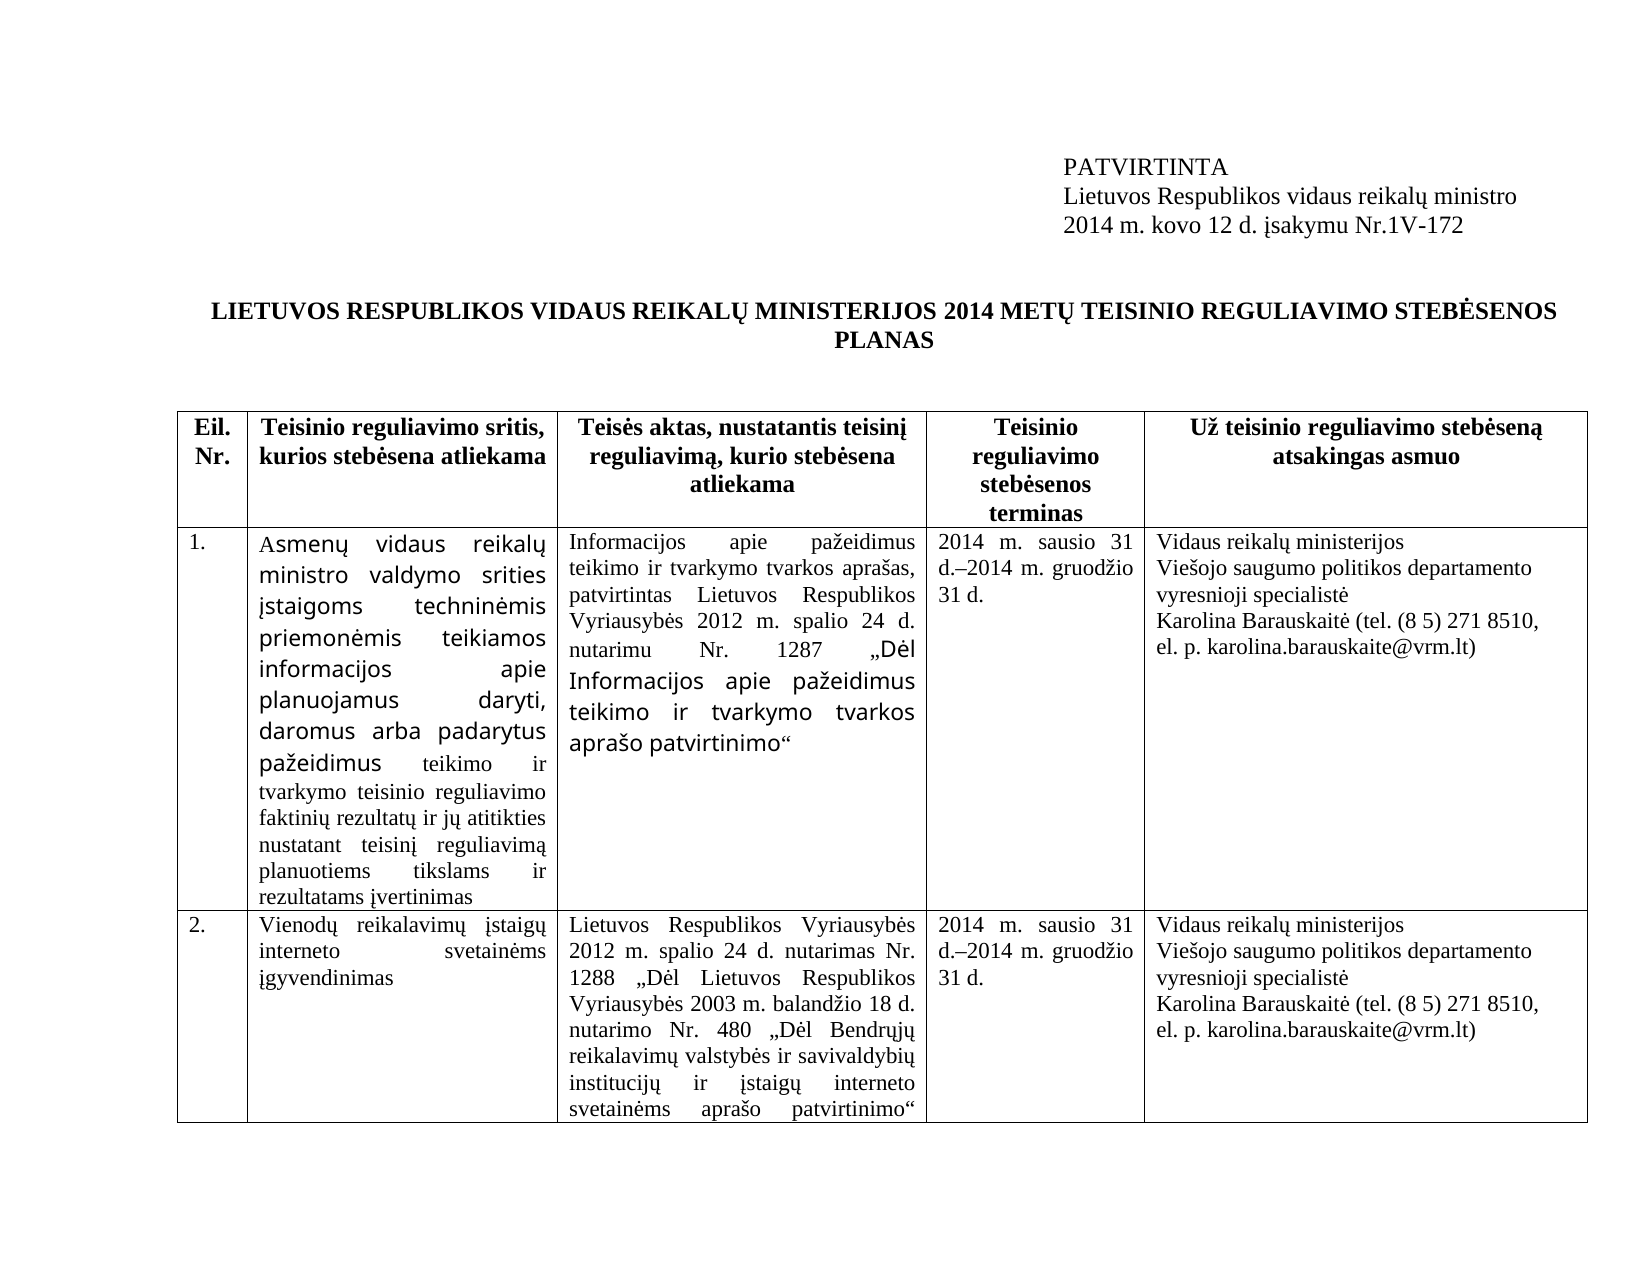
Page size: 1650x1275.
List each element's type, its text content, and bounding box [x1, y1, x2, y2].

table_cell 2014 m. sausio 31 d.–2014 m. gruodžio 31 d. [927, 911, 1144, 1122]
table_cell Lietuvos Respublikos Vyriausybės 2012 m. spalio 24 d. nutarimas Nr. 1288 „Dėl Lietuvos Respublikos Vyriausybės 2003 m. balandžio 18 d. nutarimo Nr. 480 „Dėl Bendrųjų reikalavimų valstybės ir savivaldybių institucijų ir įstaigų interneto svetainėms aprašo patvirtinimo“ [558, 911, 926, 1122]
table_header Teisės aktas, nustatantis teisinį reguliavimą, kurio stebėsena atliekama [558, 412, 926, 527]
table_cell Vidaus reikalų ministerijos Viešojo saugumo politikos departamento vyresnioji specialistė Karolina Barauskaitė (tel. (8 5) 271 8510, el. p. karolina.barauskaite@vrm.lt) [1145, 911, 1587, 1122]
text 2014 m. kovo 12 d. įsakymu Nr.1V-172 [1063, 210, 1591, 238]
text LIETUVOS RESPUBLIKOS VIDAUS REIKALŲ MINISTERIJOS 2014 metų TEISINIO REGULIAVIMO STEBĖSENOS PLANAS [177, 296, 1591, 353]
table_cell Vienodų reikalavimų įstaigų interneto svetainėms įgyvendinimas [248, 911, 557, 1122]
table_cell 2. [178, 911, 247, 1122]
table_cell 2014 m. sausio 31 d.–2014 m. gruodžio 31 d. [927, 528, 1144, 910]
text Lietuvos Respublikos vidaus reikalų ministro [1063, 181, 1591, 210]
table_cell 1. [178, 528, 247, 910]
text PATVIRTINTA [1063, 152, 1591, 181]
table_header Eil. Nr. [178, 412, 247, 527]
table_cell Informacijos apie pažeidimus teikimo ir tvarkymo tvarkos aprašas, patvirtintas Lietuvos Respublikos Vyriausybės 2012 m. spalio 24 d. nutarimu Nr. 1287 „Dėl Informacijos apie pažeidimus teikimo ir tvarkymo tvarkos aprašo patvirtinimo“ [558, 528, 926, 910]
table_cell Vidaus reikalų ministerijos Viešojo saugumo politikos departamento vyresnioji specialistė Karolina Barauskaitė (tel. (8 5) 271 8510, el. p. karolina.barauskaite@vrm.lt) [1145, 528, 1587, 910]
table_header Už teisinio reguliavimo stebėseną atsakingas asmuo [1145, 412, 1587, 527]
table_header Teisinio reguliavimo sritis, kurios stebėsena atliekama [248, 412, 557, 527]
table_header Teisinio reguliavimo stebėsenos terminas [927, 412, 1144, 527]
table_cell Asmenų vidaus reikalų ministro valdymo srities įstaigoms techninėmis priemonėmis teikiamos informacijos apie planuojamus daryti, daromus arba padarytus pažeidimus teikimo ir tvarkymo teisinio reguliavimo faktinių rezultatų ir jų atitikties nustatant teisinį reguliavimą planuotiems tikslams ir rezultatams įvertinimas [248, 528, 557, 910]
